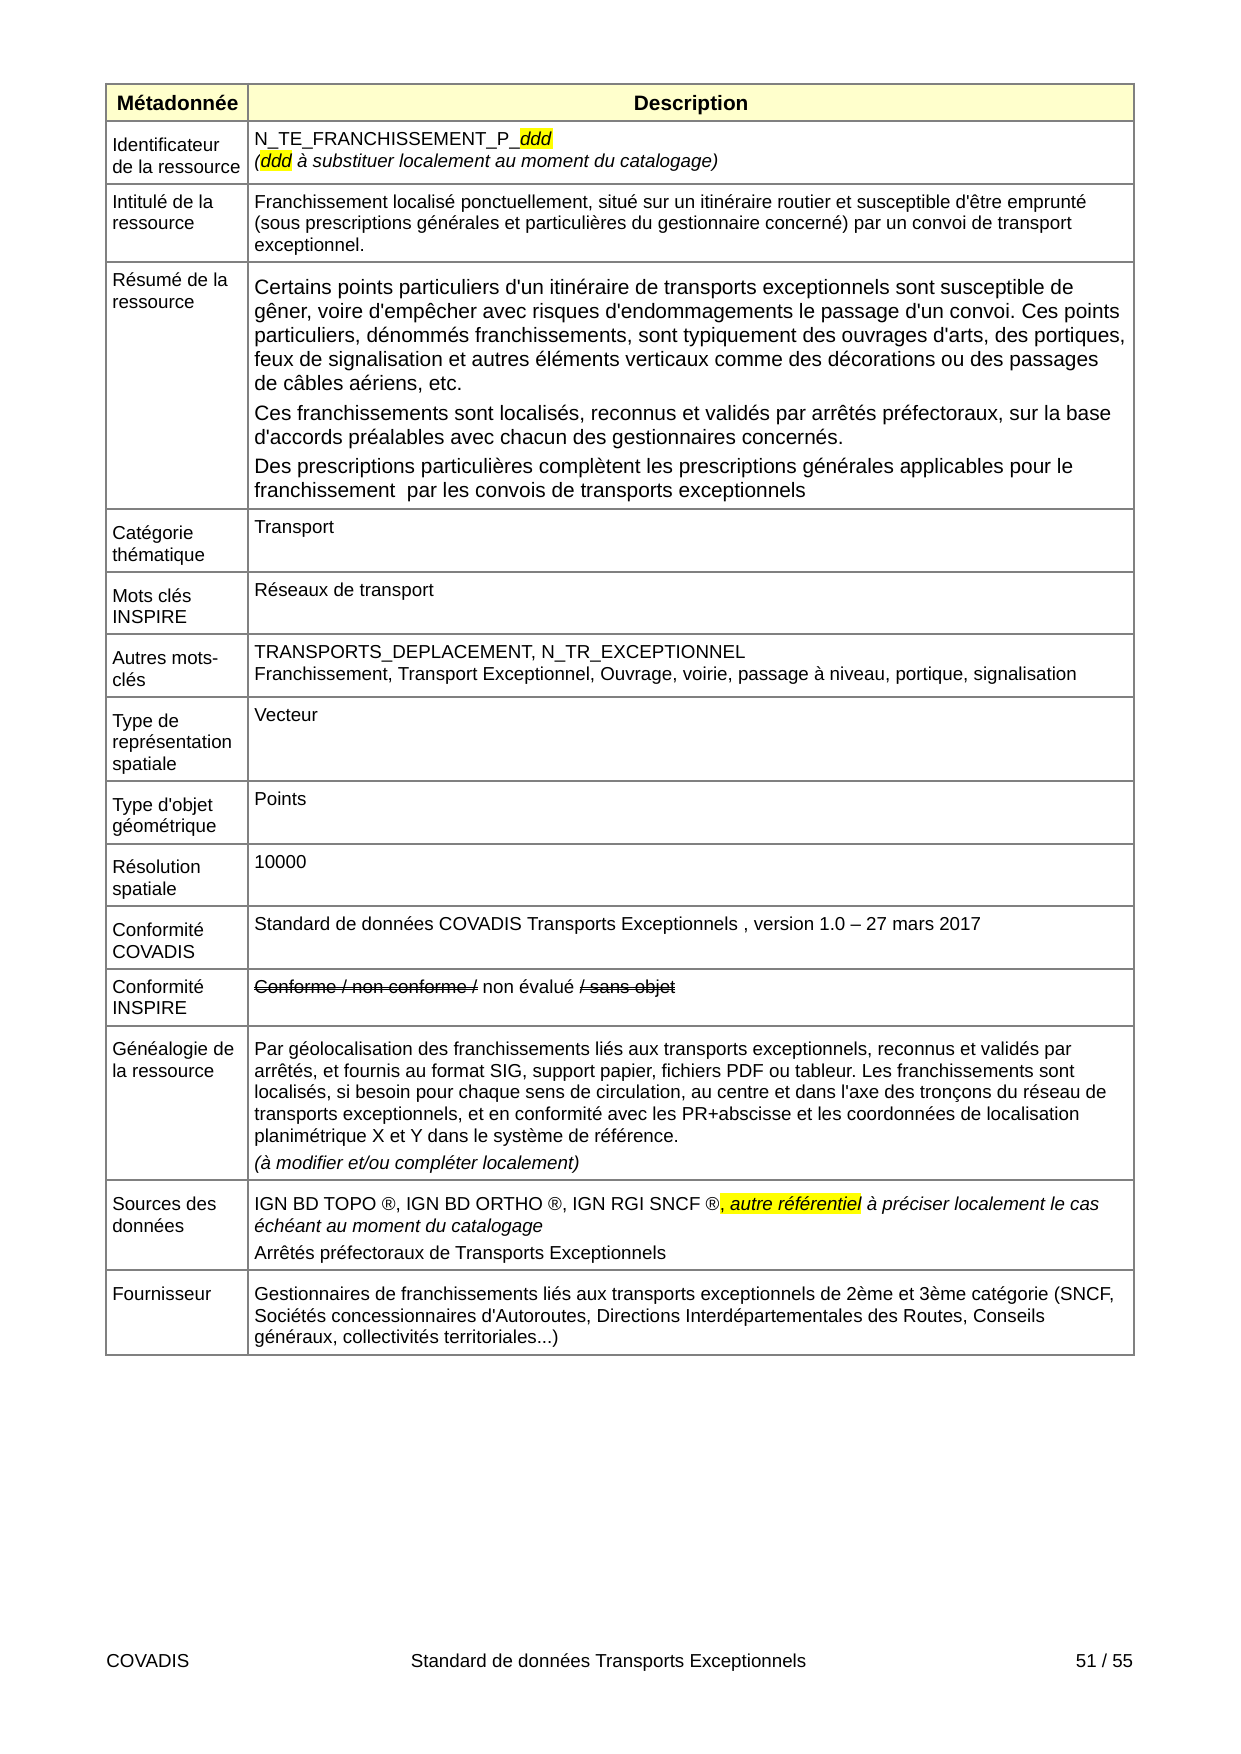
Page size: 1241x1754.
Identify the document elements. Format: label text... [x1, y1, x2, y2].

table_header Métadonnée [107, 85, 247, 120]
table_cell Par géolocalisation des franchissements liés aux transports exceptionnels, reconnus et validés par arrêtés, et fournis au format SIG, support papier, fichiers PDF ou tableur. Les franchissements sont localisés, si besoin pour chaque sens de circulation, au centre et dans l'axe des tronçons du réseau de transports exceptionnels, et en conformité avec les PR+abscisse et les coordonnées de localisation planimétrique X et Y dans le système de référence. (à modifier et/ou compléter localement) [249, 1027, 1133, 1179]
table_cell TRANSPORTS_DEPLACEMENT, N_TR_EXCEPTIONNEL Franchissement, Transport Exceptionnel, Ouvrage, voirie, passage à niveau, portique, signalisation [249, 635, 1133, 696]
table_cell Résumé de la ressource [107, 263, 247, 508]
table_cell Réseaux de transport [249, 573, 1133, 633]
table_cell Conforme / non conforme / non évalué / sans objet [249, 970, 1133, 1024]
table_cell Intitulé de la ressource [107, 185, 247, 261]
table_cell Vecteur [249, 698, 1133, 780]
table_cell Conformité INSPIRE [107, 970, 247, 1024]
table_cell Fournisseur [107, 1271, 247, 1353]
table_header Description [249, 85, 1133, 120]
table_cell Autres mots-clés [107, 635, 247, 696]
table_cell Standard de données COVADIS Transports Exceptionnels , version 1.0 – 27 mars 2017 [249, 907, 1133, 968]
table_cell Sources des données [107, 1181, 247, 1269]
table_cell Points [249, 782, 1133, 843]
table_cell Identificateur de la ressource [107, 122, 247, 183]
table_cell Type d'objet géométrique [107, 782, 247, 843]
table_cell 10000 [249, 845, 1133, 905]
table_cell Certains points particuliers d'un itinéraire de transports exceptionnels sont susceptible de gêner, voire d'empêcher avec risques d'endommagements le passage d'un convoi. Ces points particuliers, dénommés franchissements, sont typiquement des ouvrages d'arts, des portiques, feux de signalisation et autres éléments verticaux comme des décorations ou des passages de câbles aériens, etc. Ces franchissements sont localisés, reconnus et validés par arrêtés préfectoraux, sur la base d'accords préalables avec chacun des gestionnaires concernés. Des prescriptions particulières complètent les prescriptions générales applicables pour le franchissement par les convois de transports exceptionnels [249, 263, 1133, 508]
table_cell Conformité COVADIS [107, 907, 247, 968]
table_cell Type de représentation spatiale [107, 698, 247, 780]
table_cell N_TE_FRANCHISSEMENT_P_ddd (ddd à substituer localement au moment du catalogage) [249, 122, 1133, 183]
table_cell Mots clés INSPIRE [107, 573, 247, 633]
table_cell Transport [249, 510, 1133, 571]
table_cell Généalogie de la ressource [107, 1027, 247, 1179]
table_cell Franchissement localisé ponctuellement, situé sur un itinéraire routier et susceptible d'être emprunté (sous prescriptions générales et particulières du gestionnaire concerné) par un convoi de transport exceptionnel. [249, 185, 1133, 261]
table_cell Gestionnaires de franchissements liés aux transports exceptionnels de 2ème et 3ème catégorie (SNCF, Sociétés concessionnaires d'Autoroutes, Directions Interdépartementales des Routes, Conseils généraux, collectivités territoriales...) [249, 1271, 1133, 1353]
table_cell Résolution spatiale [107, 845, 247, 905]
table_cell IGN BD TOPO ®, IGN BD ORTHO ®, IGN RGI SNCF ®, autre référentiel à préciser localement le cas échéant au moment du catalogage Arrêtés préfectoraux de Transports Exceptionnels [249, 1181, 1133, 1269]
table_cell Catégorie thématique [107, 510, 247, 571]
